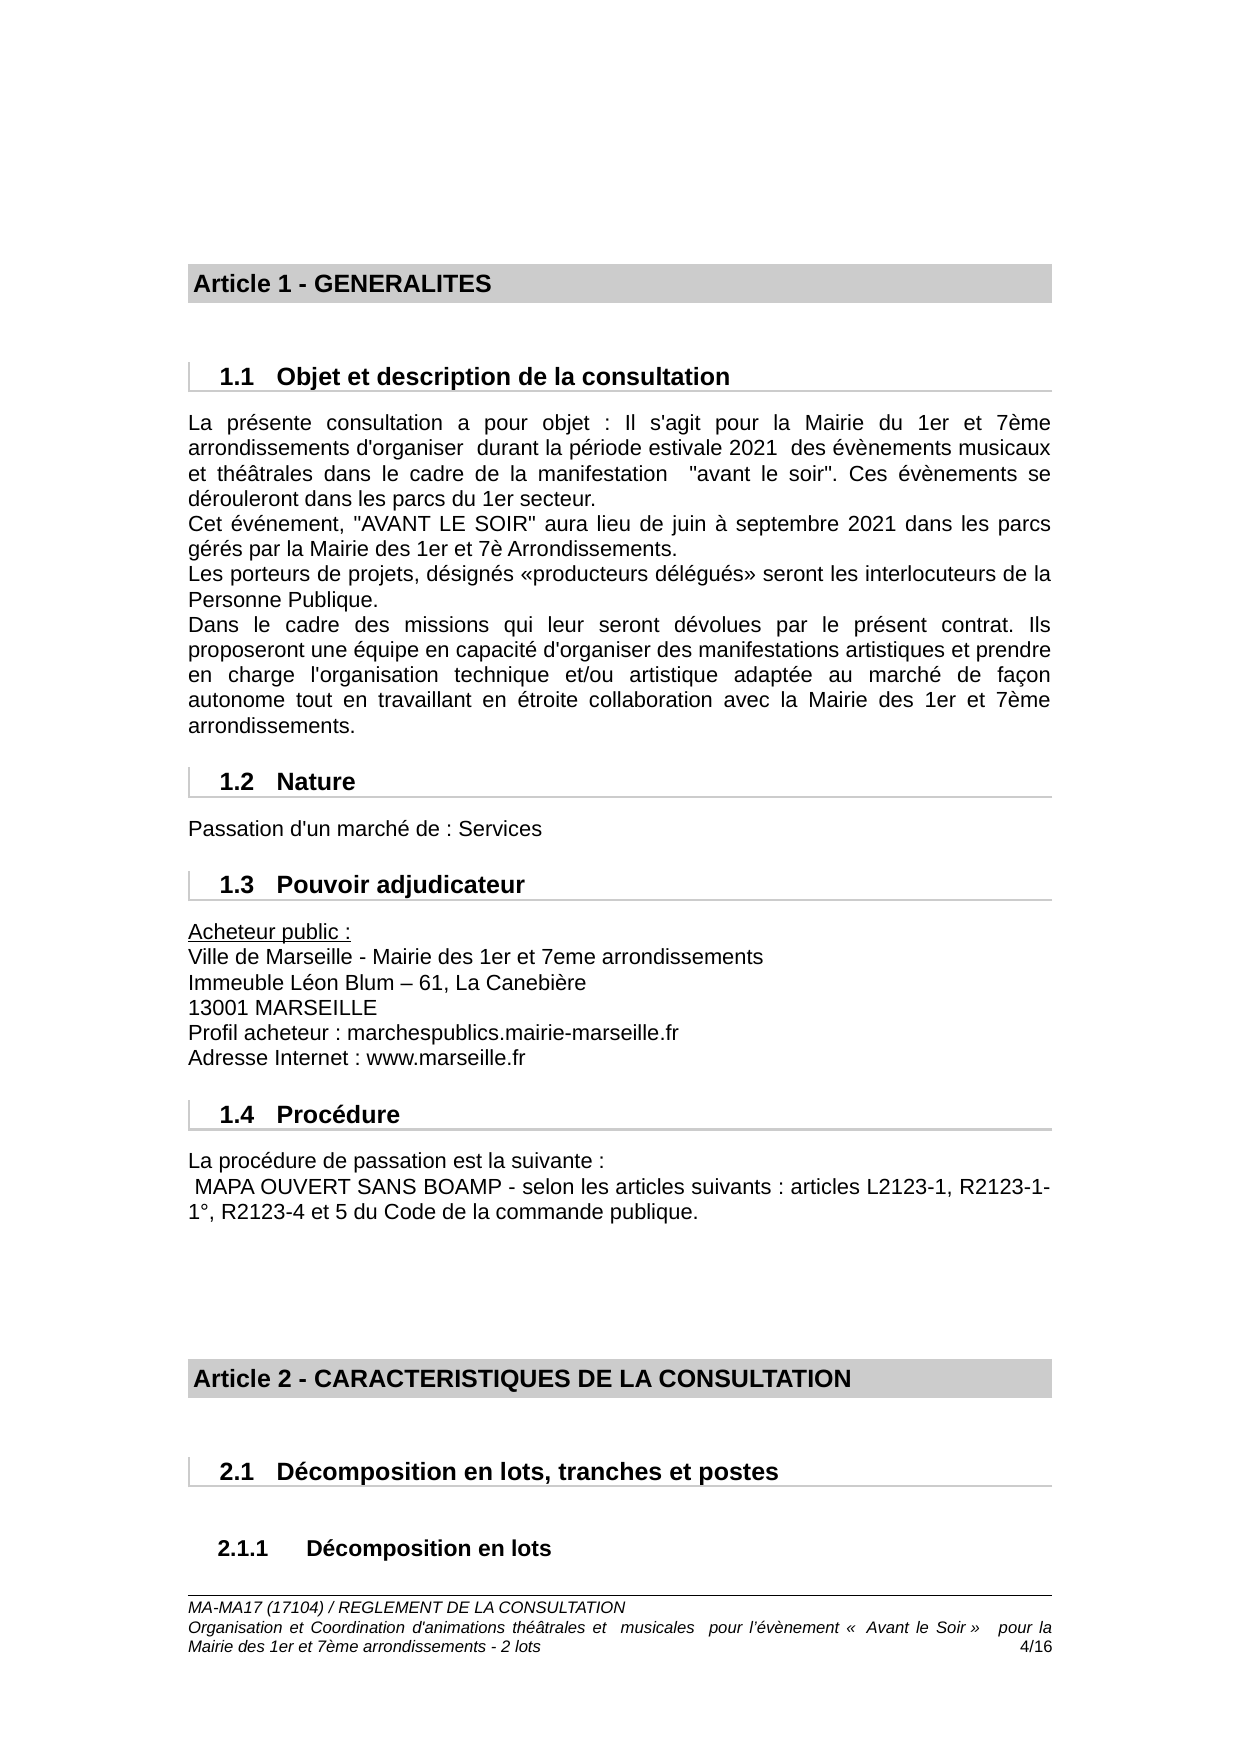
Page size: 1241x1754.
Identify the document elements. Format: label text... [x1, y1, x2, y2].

subtitle Pouvoir adjudicateur [190, 871, 1052, 899]
text Ville de Marseille - Mairie des 1er et 7eme arrondissements [188, 944, 1052, 969]
text La présente consultation a pour objet : Il s'agit pour la Mairie du 1er et 7ème arrondissements d'organiser durant la période estivale 2021 des évènements musicaux et théâtrales dans le cadre de la manifestation "avant le soir". Ces évènements se dérouleront dans les parcs du 1er secteur. [188, 410, 1052, 511]
text La procédure de passation est la suivante : [188, 1148, 1052, 1173]
subtitle GENERALITES [190, 266, 1050, 300]
text Les porteurs de projets, désignés «producteurs délégués» seront les interlocuteurs de la Personne Publique. [188, 561, 1052, 612]
text Dans le cadre des missions qui leur seront dévolues par le présent contrat. Ils proposeront une équipe en capacité d'organiser des manifestations artistiques et prendre en charge l'organisation technique et/ou artistique adaptée au marché de façon autonome tout en travaillant en étroite collaboration avec la Mairie des 1er et 7ème arrondissements. [188, 612, 1052, 738]
subtitle Objet et description de la consultation [190, 362, 1052, 390]
text Adresse Internet : www.marseille.fr [188, 1045, 1052, 1070]
subtitle Procédure [190, 1100, 1052, 1128]
text Cet événement, "AVANT LE SOIR" aura lieu de juin à septembre 2021 dans les parcs gérés par la Mairie des 1er et 7è Arrondissements. [188, 511, 1052, 561]
text Passation d'un marché de : Services [188, 816, 1052, 841]
subtitle Décomposition en lots [188, 1534, 1052, 1561]
subtitle Nature [190, 767, 1052, 796]
subtitle Décomposition en lots, tranches et postes [190, 1457, 1052, 1485]
subtitle CARACTERISTIQUES DE LA CONSULTATION [190, 1361, 1050, 1395]
text Profil acheteur : marchespublics.mairie-marseille.fr [188, 1020, 1052, 1045]
text Immeuble Léon Blum – 61, La Canebière [188, 969, 1052, 995]
text 13001 MARSEILLE [188, 995, 1052, 1020]
text Acheteur public : [188, 919, 1052, 944]
text MAPA OUVERT SANS BOAMP - selon les articles suivants : articles L2123-1, R2123-1-1°, R2123-4 et 5 du Code de la commande publique. [188, 1173, 1052, 1224]
